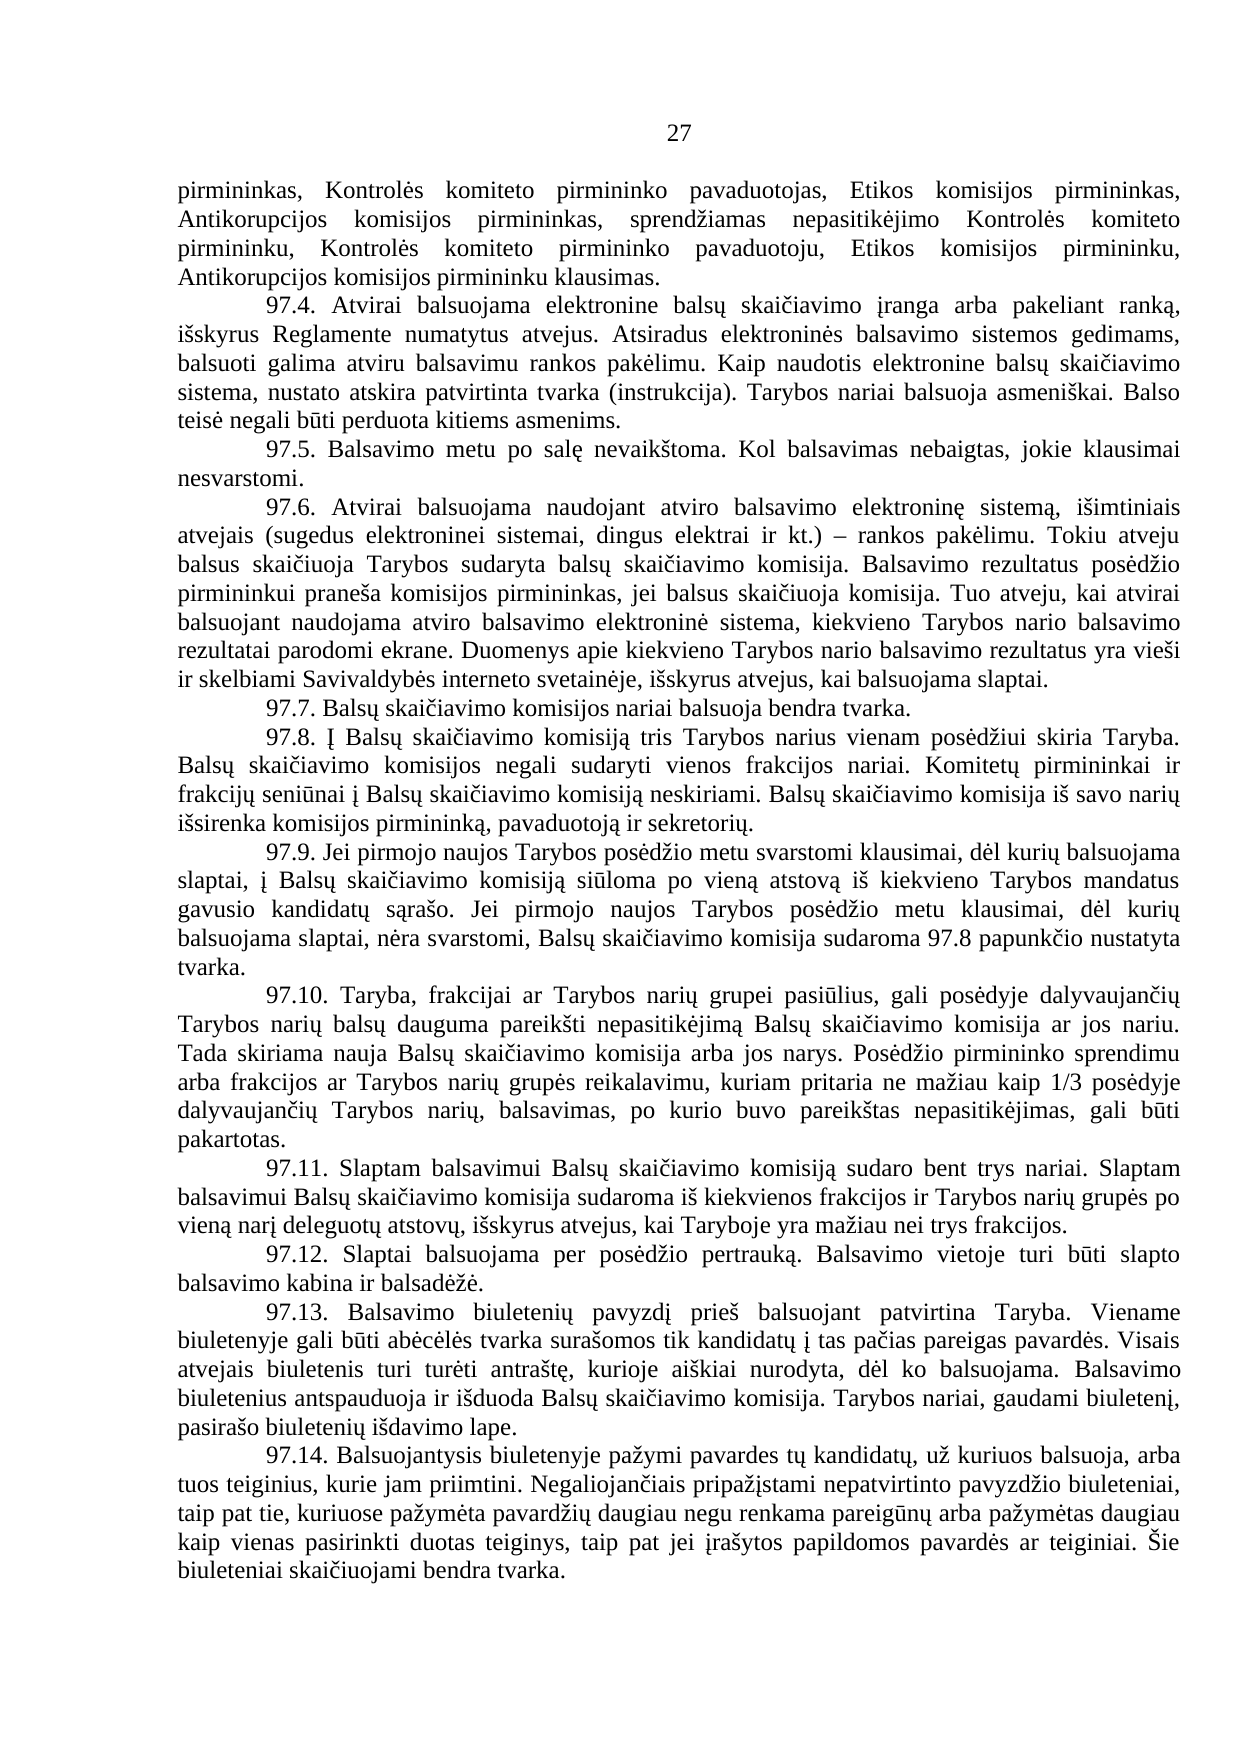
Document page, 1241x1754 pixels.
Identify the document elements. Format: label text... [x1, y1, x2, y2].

text 97.9. Jei pirmojo naujos Tarybos posėdžio metu svarstomi klausimai, dėl kurių balsuojama slaptai, į Balsų skaičiavimo komisiją siūloma po vieną atstovą iš kiekvieno Tarybos mandatus gavusio kandidatų sąrašo. Jei pirmojo naujos Tarybos posėdžio metu klausimai, dėl kurių balsuojama slaptai, nėra svarstomi, Balsų skaičiavimo komisija sudaroma 97.8 papunkčio nustatyta tvarka. [177, 837, 1181, 981]
text 97.4. Atvirai balsuojama elektronine balsų skaičiavimo įranga arba pakeliant ranką, išskyrus Reglamente numatytus atvejus. Atsiradus elektroninės balsavimo sistemos gedimams, balsuoti galima atviru balsavimu rankos pakėlimu. Kaip naudotis elektronine balsų skaičiavimo sistema, nustato atskira patvirtinta tvarka (instrukcija). Tarybos nariai balsuoja asmeniškai. Balso teisė negali būti perduota kitiems asmenims. [177, 291, 1181, 434]
text 97.5. Balsavimo metu po salę nevaikštoma. Kol balsavimas nebaigtas, jokie klausimai nesvarstomi. [177, 434, 1181, 492]
text 97.8. Į Balsų skaičiavimo komisiją tris Tarybos narius vienam posėdžiui skiria Taryba. Balsų skaičiavimo komisijos negali sudaryti vienos frakcijos nariai. Komitetų pirmininkai ir frakcijų seniūnai į Balsų skaičiavimo komisiją neskiriami. Balsų skaičiavimo komisija iš savo narių išsirenka komisijos pirmininką, pavaduotoją ir sekretorių. [177, 722, 1181, 837]
text 97.12. Slaptai balsuojama per posėdžio pertrauką. Balsavimo vietoje turi būti slapto balsavimo kabina ir balsadėžė. [177, 1239, 1181, 1297]
text 97.11. Slaptam balsavimui Balsų skaičiavimo komisiją sudaro bent trys nariai. Slaptam balsavimui Balsų skaičiavimo komisija sudaroma iš kiekvienos frakcijos ir Tarybos narių grupės po vieną narį deleguotų atstovų, išskyrus atvejus, kai Taryboje yra mažiau nei trys frakcijos. [177, 1153, 1181, 1239]
text 97.6. Atvirai balsuojama naudojant atviro balsavimo elektroninę sistemą, išimtiniais atvejais (sugedus elektroninei sistemai, dingus elektrai ir kt.) – rankos pakėlimu. Tokiu atveju balsus skaičiuoja Tarybos sudaryta balsų skaičiavimo komisija. Balsavimo rezultatus posėdžio pirmininkui praneša komisijos pirmininkas, jei balsus skaičiuoja komisija. Tuo atveju, kai atvirai balsuojant naudojama atviro balsavimo elektroninė sistema, kiekvieno Tarybos nario balsavimo rezultatai parodomi ekrane. Duomenys apie kiekvieno Tarybos nario balsavimo rezultatus yra vieši ir skelbiami Savivaldybės interneto svetainėje, išskyrus atvejus, kai balsuojama slaptai. [177, 492, 1181, 693]
text 97.10. Taryba, frakcijai ar Tarybos narių grupei pasiūlius, gali posėdyje dalyvaujančių Tarybos narių balsų dauguma pareikšti nepasitikėjimą Balsų skaičiavimo komisija ar jos nariu. Tada skiriama nauja Balsų skaičiavimo komisija arba jos narys. Posėdžio pirmininko sprendimu arba frakcijos ar Tarybos narių grupės reikalavimu, kuriam pritaria ne mažiau kaip 1/3 posėdyje dalyvaujančių Tarybos narių, balsavimas, po kurio buvo pareikštas nepasitikėjimas, gali būti pakartotas. [177, 981, 1181, 1153]
text 97.13. Balsavimo biuletenių pavyzdį prieš balsuojant patvirtina Taryba. Viename biuletenyje gali būti abėcėlės tvarka surašomos tik kandidatų į tas pačias pareigas pavardės. Visais atvejais biuletenis turi turėti antraštę, kurioje aiškiai nurodyta, dėl ko balsuojama. Balsavimo biuletenius antspauduoja ir išduoda Balsų skaičiavimo komisija. Tarybos nariai, gaudami biuletenį, pasirašo biuletenių išdavimo lape. [177, 1297, 1181, 1441]
text pirmininkas, Kontrolės komiteto pirmininko pavaduotojas, Etikos komisijos pirmininkas, Antikorupcijos komisijos pirmininkas, sprendžiamas nepasitikėjimo Kontrolės komiteto pirmininku, Kontrolės komiteto pirmininko pavaduotoju, Etikos komisijos pirmininku, Antikorupcijos komisijos pirmininku klausimas. [177, 176, 1181, 291]
text 97.7. Balsų skaičiavimo komisijos nariai balsuoja bendra tvarka. [177, 693, 1181, 722]
text 97.14. Balsuojantysis biuletenyje pažymi pavardes tų kandidatų, už kuriuos balsuoja, arba tuos teiginius, kurie jam priimtini. Negaliojančiais pripažįstami nepatvirtinto pavyzdžio biuleteniai, taip pat tie, kuriuose pažymėta pavardžių daugiau negu renkama pareigūnų arba pažymėtas daugiau kaip vienas pasirinkti duotas teiginys, taip pat jei įrašytos papildomos pavardės ar teiginiai. Šie biuleteniai skaičiuojami bendra tvarka. [177, 1441, 1181, 1584]
